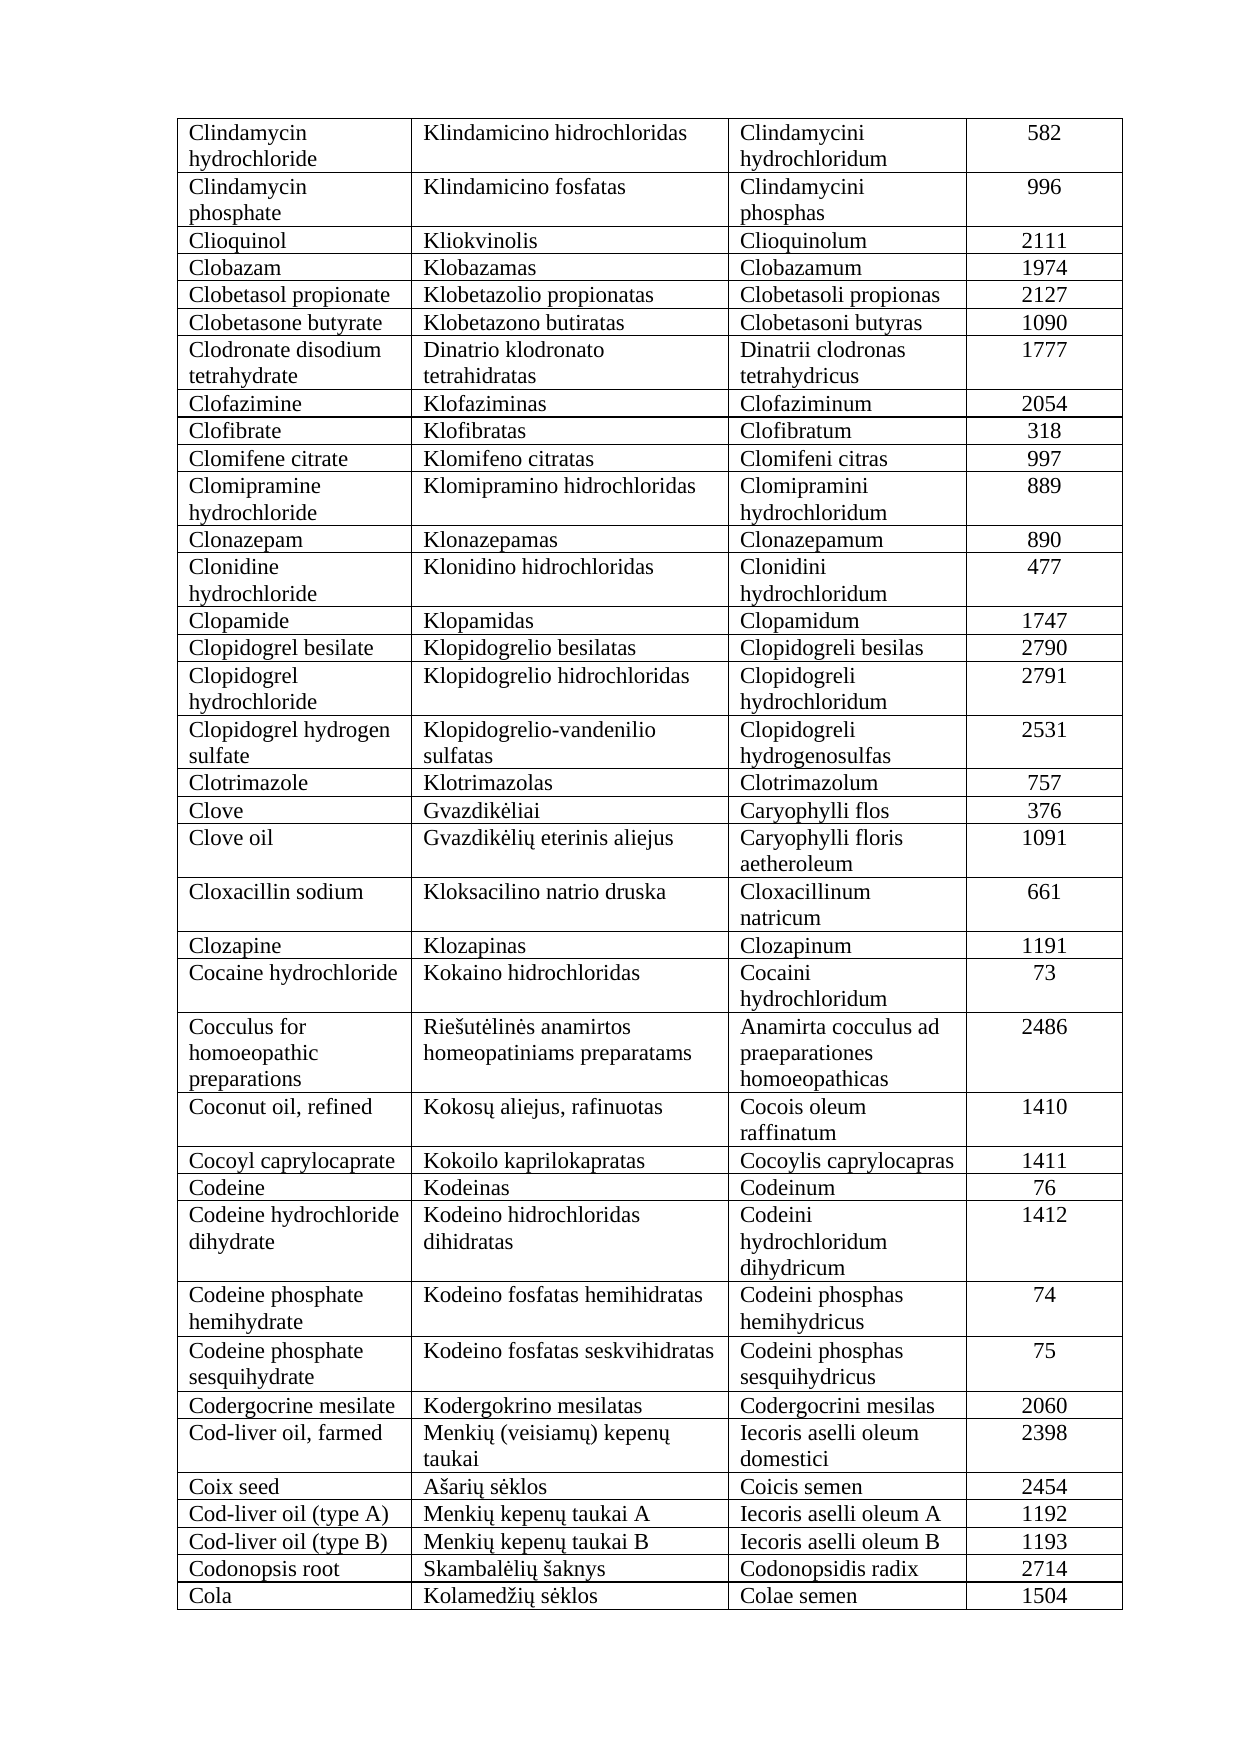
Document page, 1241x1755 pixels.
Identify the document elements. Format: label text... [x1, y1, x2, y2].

table_cell Kodeino fosfatas hemihidratas [412, 1282, 728, 1336]
table_cell Colae semen [729, 1583, 966, 1609]
table_cell Clove [178, 797, 411, 823]
table_cell 1091 [967, 824, 1122, 877]
table_cell Klopidogrelio besilatas [412, 635, 728, 661]
table_cell Klobazamas [412, 254, 728, 280]
table_cell Klopidogrelio hidrochloridas [412, 662, 728, 714]
table_cell Gvazdikėlių eterinis aliejus [412, 824, 728, 877]
table_cell 2791 [967, 662, 1122, 714]
table_cell Cocoyl caprylocaprate [178, 1147, 411, 1173]
table_cell Clindamycin phosphate [178, 173, 411, 226]
table_cell 1747 [967, 607, 1122, 633]
table_cell 2454 [967, 1473, 1122, 1499]
table_cell Clobetasol propionate [178, 281, 411, 308]
table_cell Clopidogreli besilas [729, 635, 966, 661]
table_cell 1412 [967, 1201, 1122, 1281]
table_cell Klomipramino hidrochloridas [412, 472, 728, 525]
table_cell Cola [178, 1583, 411, 1609]
table_cell 2398 [967, 1419, 1122, 1472]
table_cell 477 [967, 553, 1122, 606]
table_cell Clioquinol [178, 227, 411, 253]
table_cell Anamirta cocculus ad praeparationes homoeopathicas [729, 1013, 966, 1092]
table_cell 1974 [967, 254, 1122, 280]
table_cell 2111 [967, 227, 1122, 253]
table_cell Codeine phosphate hemihydrate [178, 1282, 411, 1336]
table_cell Kodeino fosfatas seskvihidratas [412, 1337, 728, 1391]
table_cell Clobazam [178, 254, 411, 280]
table_cell Klofaziminas [412, 390, 728, 416]
table_cell Clonazepam [178, 526, 411, 552]
table_cell Clioquinolum [729, 227, 966, 253]
table_cell Clozapine [178, 932, 411, 958]
table_cell Cocculus for homoeopathic preparations [178, 1013, 411, 1092]
table_cell Clopidogrel besilate [178, 635, 411, 661]
table_cell Clomipramini hydrochloridum [729, 472, 966, 525]
table_cell Clofaziminum [729, 390, 966, 416]
table_cell Clopamide [178, 607, 411, 633]
table_cell Clindamycini hydrochloridum [729, 119, 966, 172]
table_cell Clofibratum [729, 418, 966, 444]
table_cell Caryophylli floris aetheroleum [729, 824, 966, 877]
table_cell Cod-liver oil (type B) [178, 1528, 411, 1554]
table_cell Klopamidas [412, 607, 728, 633]
table_cell 376 [967, 797, 1122, 823]
table_cell 318 [967, 418, 1122, 444]
table_cell 996 [967, 173, 1122, 226]
table_cell 1504 [967, 1583, 1122, 1609]
table_cell Codeini phosphas hemihydricus [729, 1282, 966, 1336]
table_cell Codeine phosphate sesquihydrate [178, 1337, 411, 1391]
table_cell Gvazdikėliai [412, 797, 728, 823]
table_cell Codonopsidis radix [729, 1555, 966, 1581]
table_cell Cocaine hydrochloride [178, 959, 411, 1012]
table_cell 1191 [967, 932, 1122, 958]
table_cell Klozapinas [412, 932, 728, 958]
table_cell Caryophylli flos [729, 797, 966, 823]
table_cell Clodronate disodium tetrahydrate [178, 336, 411, 389]
table_cell 1777 [967, 336, 1122, 389]
table_cell Clotrimazolum [729, 769, 966, 796]
table_cell Clotrimazole [178, 769, 411, 796]
table_cell Codeine [178, 1174, 411, 1200]
table_cell Clopidogreli hydrochloridum [729, 662, 966, 714]
table_cell Klindamicino hidrochloridas [412, 119, 728, 172]
table_cell Kodeino hidrochloridas dihidratas [412, 1201, 728, 1281]
table_cell Codergocrini mesilas [729, 1392, 966, 1418]
table_cell 73 [967, 959, 1122, 1012]
table_cell 2054 [967, 390, 1122, 416]
table_cell Codeini phosphas sesquihydricus [729, 1337, 966, 1391]
table_cell Kodeinas [412, 1174, 728, 1200]
table_cell Codeini hydrochloridum dihydricum [729, 1201, 966, 1281]
table_cell Clindamycin hydrochloride [178, 119, 411, 172]
table_cell Codonopsis root [178, 1555, 411, 1581]
table_cell Clobetasone butyrate [178, 309, 411, 335]
table_cell 74 [967, 1282, 1122, 1336]
table_cell Iecoris aselli oleum A [729, 1500, 966, 1527]
table_cell Clonazepamum [729, 526, 966, 552]
table_cell 1410 [967, 1093, 1122, 1146]
table_cell Ašarių sėklos [412, 1473, 728, 1499]
table_cell Kodergokrino mesilatas [412, 1392, 728, 1418]
table_cell 2714 [967, 1555, 1122, 1581]
table_cell 1192 [967, 1500, 1122, 1527]
table_cell Klonazepamas [412, 526, 728, 552]
table_cell 757 [967, 769, 1122, 796]
table_cell Skambalėlių šaknys [412, 1555, 728, 1581]
table_cell Klobetazolio propionatas [412, 281, 728, 308]
table_cell Dinatrio klodronato tetrahidratas [412, 336, 728, 389]
table_cell Cocaini hydrochloridum [729, 959, 966, 1012]
table_cell 76 [967, 1174, 1122, 1200]
table_cell Codeinum [729, 1174, 966, 1200]
table_cell Coconut oil, refined [178, 1093, 411, 1146]
table_cell Cocois oleum raffinatum [729, 1093, 966, 1146]
table_cell Iecoris aselli oleum domestici [729, 1419, 966, 1472]
table_cell Clonidine hydrochloride [178, 553, 411, 606]
table_cell Iecoris aselli oleum B [729, 1528, 966, 1554]
table_cell Coicis semen [729, 1473, 966, 1499]
table_cell Clopidogrel hydrochloride [178, 662, 411, 714]
table_cell Clopidogrel hydrogen sulfate [178, 716, 411, 768]
table_cell Kokosų aliejus, rafinuotas [412, 1093, 728, 1146]
table_cell Kloksacilino natrio druska [412, 878, 728, 931]
table_cell Clofazimine [178, 390, 411, 416]
table_cell 2790 [967, 635, 1122, 661]
table_cell 997 [967, 445, 1122, 471]
table_cell Menkių kepenų taukai B [412, 1528, 728, 1554]
table_cell Clomifeni citras [729, 445, 966, 471]
table_cell 2531 [967, 716, 1122, 768]
table_cell Dinatrii clodronas tetrahydricus [729, 336, 966, 389]
table_cell 582 [967, 119, 1122, 172]
table_cell 1411 [967, 1147, 1122, 1173]
table_cell Codeine hydrochloride dihydrate [178, 1201, 411, 1281]
table_cell Cod-liver oil (type A) [178, 1500, 411, 1527]
table_cell Clobetasoli propionas [729, 281, 966, 308]
table_cell Cloxacillin sodium [178, 878, 411, 931]
table_cell 1090 [967, 309, 1122, 335]
table_cell Cloxacillinum natricum [729, 878, 966, 931]
table_cell Clomipramine hydrochloride [178, 472, 411, 525]
table_cell 889 [967, 472, 1122, 525]
table_cell Klomifeno citratas [412, 445, 728, 471]
table_cell Clobazamum [729, 254, 966, 280]
table_cell 661 [967, 878, 1122, 931]
table_cell Kokaino hidrochloridas [412, 959, 728, 1012]
table_cell Clozapinum [729, 932, 966, 958]
table_cell Clomifene citrate [178, 445, 411, 471]
table_cell Riešutėlinės anamirtos homeopatiniams preparatams [412, 1013, 728, 1092]
table_cell Kliokvinolis [412, 227, 728, 253]
table_cell Kokoilo kaprilokapratas [412, 1147, 728, 1173]
table_cell Cocoylis caprylocapras [729, 1147, 966, 1173]
table_cell 75 [967, 1337, 1122, 1391]
table_cell Clindamycini phosphas [729, 173, 966, 226]
table_cell Klotrimazolas [412, 769, 728, 796]
table_cell Coix seed [178, 1473, 411, 1499]
table_cell Cod-liver oil, farmed [178, 1419, 411, 1472]
table_cell Clove oil [178, 824, 411, 877]
table_cell Menkių kepenų taukai A [412, 1500, 728, 1527]
table_cell Klobetazono butiratas [412, 309, 728, 335]
table_cell Codergocrine mesilate [178, 1392, 411, 1418]
table_cell Clonidini hydrochloridum [729, 553, 966, 606]
table_cell Menkių (veisiamų) kepenų taukai [412, 1419, 728, 1472]
table_cell 890 [967, 526, 1122, 552]
table_cell 2060 [967, 1392, 1122, 1418]
table_cell 1193 [967, 1528, 1122, 1554]
table_cell Clopidogreli hydrogenosulfas [729, 716, 966, 768]
table_cell 2127 [967, 281, 1122, 308]
table_cell Klonidino hidrochloridas [412, 553, 728, 606]
table_cell Klofibratas [412, 418, 728, 444]
table_cell Clofibrate [178, 418, 411, 444]
table_cell 2486 [967, 1013, 1122, 1092]
table_cell Klopidogrelio-vandenilio sulfatas [412, 716, 728, 768]
table_cell Kolamedžių sėklos [412, 1583, 728, 1609]
table_cell Clobetasoni butyras [729, 309, 966, 335]
table_cell Clopamidum [729, 607, 966, 633]
table_cell Klindamicino fosfatas [412, 173, 728, 226]
